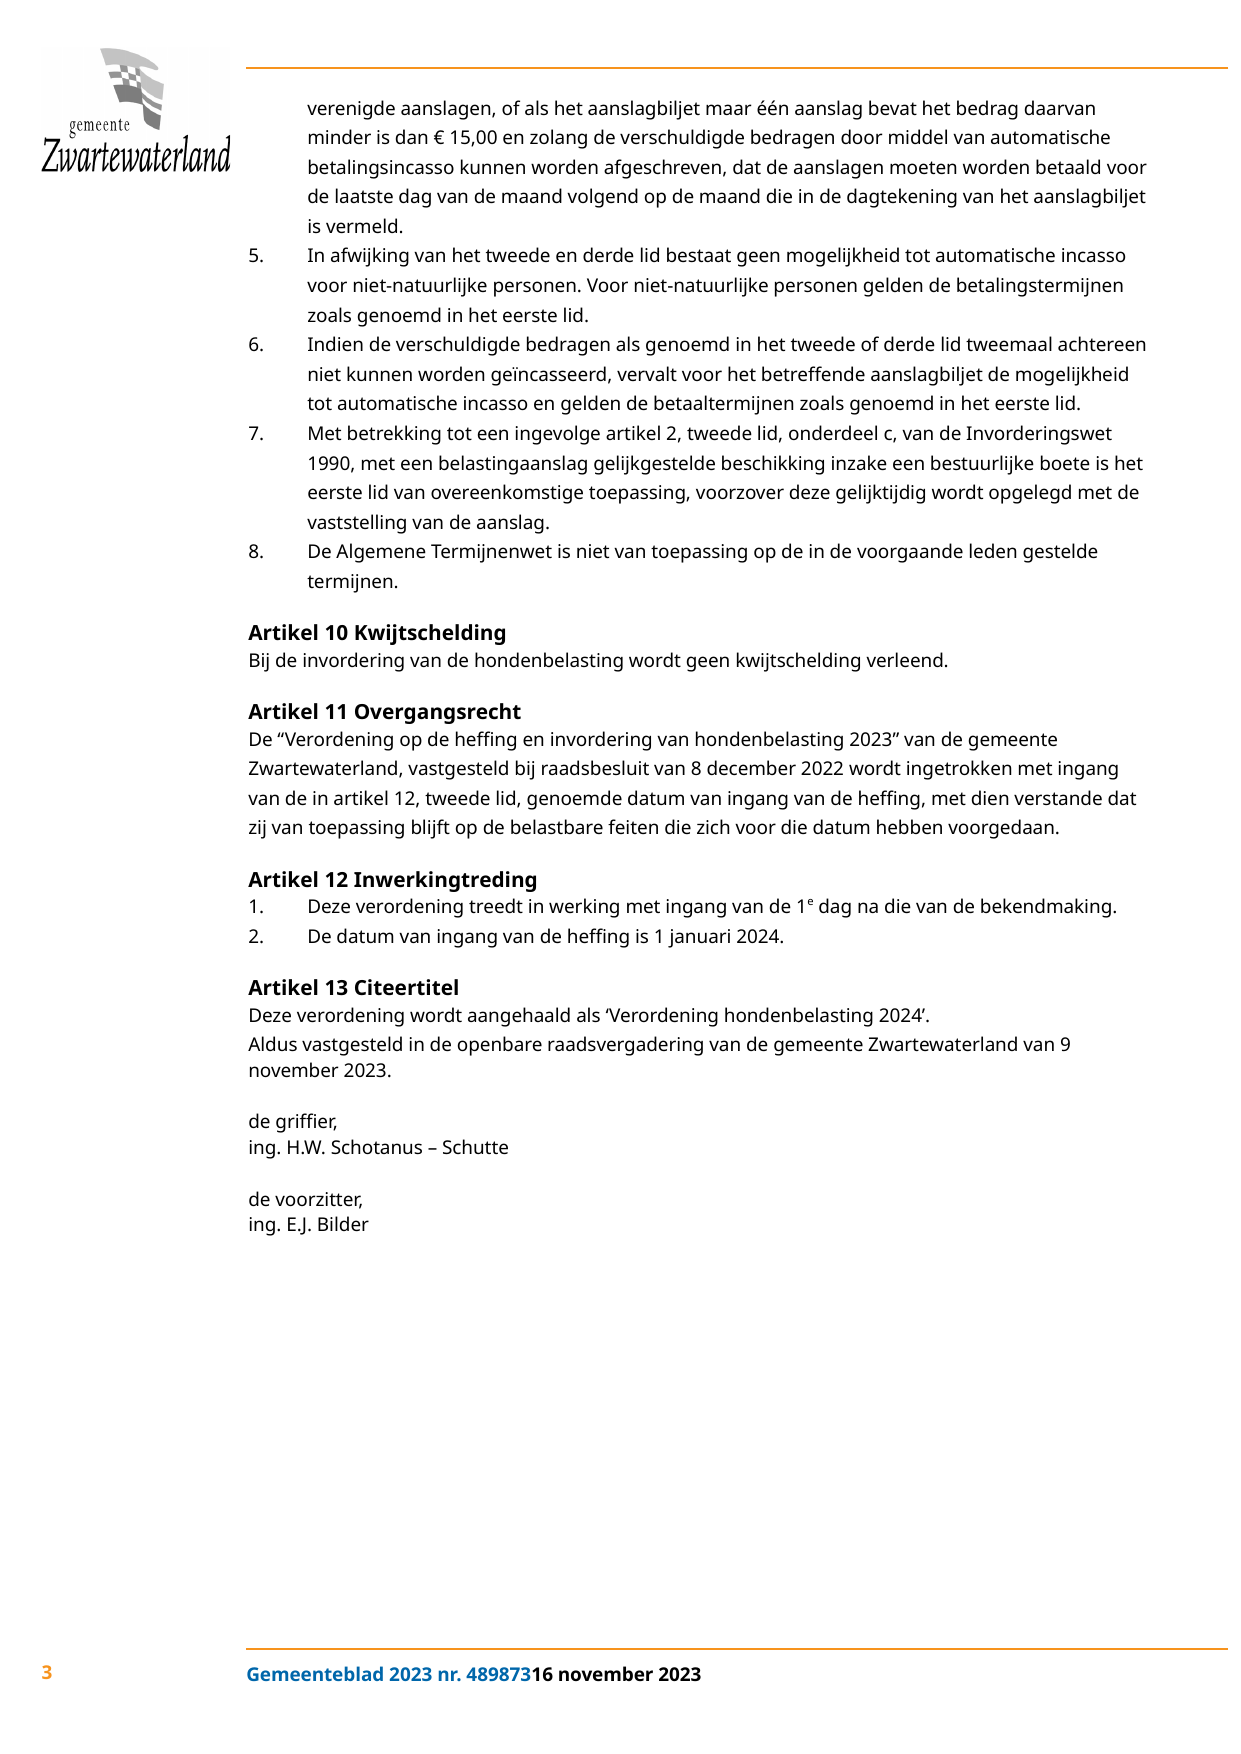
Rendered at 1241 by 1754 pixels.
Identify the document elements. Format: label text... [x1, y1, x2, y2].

text Aldus vastgesteld in de openbare raadsvergadering van de gemeente Zwartewaterland van 9 november 2023. [248, 1031, 1152, 1083]
list In afwijking van het tweede en derde lid bestaat geen mogelijkheid tot automatische incasso voor niet-natuurlijke personen. Voor niet-natuurlijke personen gelden de betalingstermijnen zoals genoemd in het eerste lid. [248, 243, 1152, 328]
text Deze verordening wordt aangehaald als ‘Verordening hondenbelasting 2024’. [248, 1002, 1152, 1028]
text ing. H.W. Schotanus – Schutte [248, 1134, 1152, 1160]
text de griffier, [248, 1109, 1152, 1134]
list De Algemene Termijnenwet is niet van toepassing op de in de voorgaande leden gestelde termijnen. [248, 538, 1152, 594]
text de voorzitter, [248, 1186, 1152, 1212]
text Artikel 13 Citeertitel [248, 973, 1152, 1002]
list De datum van ingang van de heffing is 1 januari 2024. [248, 923, 1152, 949]
text ing. E.J. Bilder [248, 1212, 1152, 1237]
text Artikel 12 Inwerkingtreding [248, 865, 1152, 893]
text Bij de invordering van de hondenbelasting wordt geen kwijtschelding verleend. [248, 647, 1152, 673]
text Artikel 11 Overgangsrecht [248, 697, 1152, 726]
list Met betrekking tot een ingevolge artikel 2, tweede lid, onderdeel c, van de Invorderingswet 1990, met een belastingaanslag gelijkgestelde beschikking inzake een bestuurlijke boete is het eerste lid van overeenkomstige toepassing, voorzover deze gelijktijdig wordt opgelegd met de vaststelling van de aanslag. [248, 420, 1152, 535]
picture [41, 47, 231, 172]
list verenigde aanslagen, of als het aanslagbiljet maar één aanslag bevat het bedrag daarvan minder is dan € 15,00 en zolang de verschuldigde bedragen door middel van automatische betalingsincasso kunnen worden afgeschreven, dat de aanslagen moeten worden betaald voor de laatste dag van de maand volgend op de maand die in de dagtekening van het aanslagbiljet is vermeld. [248, 95, 1152, 239]
text De “Verordening op de heffing en invordering van hondenbelasting 2023” van de gemeente Zwartewaterland, vastgesteld bij raadsbesluit van 8 december 2022 wordt ingetrokken met ingang van de in artikel 12, tweede lid, genoemde datum van ingang van de heffing, met dien verstande dat zij van toepassing blijft op de belastbare feiten die zich voor die datum hebben voorgedaan. [248, 726, 1152, 840]
list Deze verordening treedt in werking met ingang van de 1e dag na die van de bekendmaking. [248, 893, 1152, 919]
list Indien de verschuldigde bedragen als genoemd in het tweede of derde lid tweemaal achtereen niet kunnen worden geïncasseerd, vervalt voor het betreffende aanslagbiljet de mogelijkheid tot automatische incasso en gelden de betaaltermijnen zoals genoemd in het eerste lid. [248, 331, 1152, 416]
text Artikel 10 Kwijtschelding [248, 618, 1152, 647]
